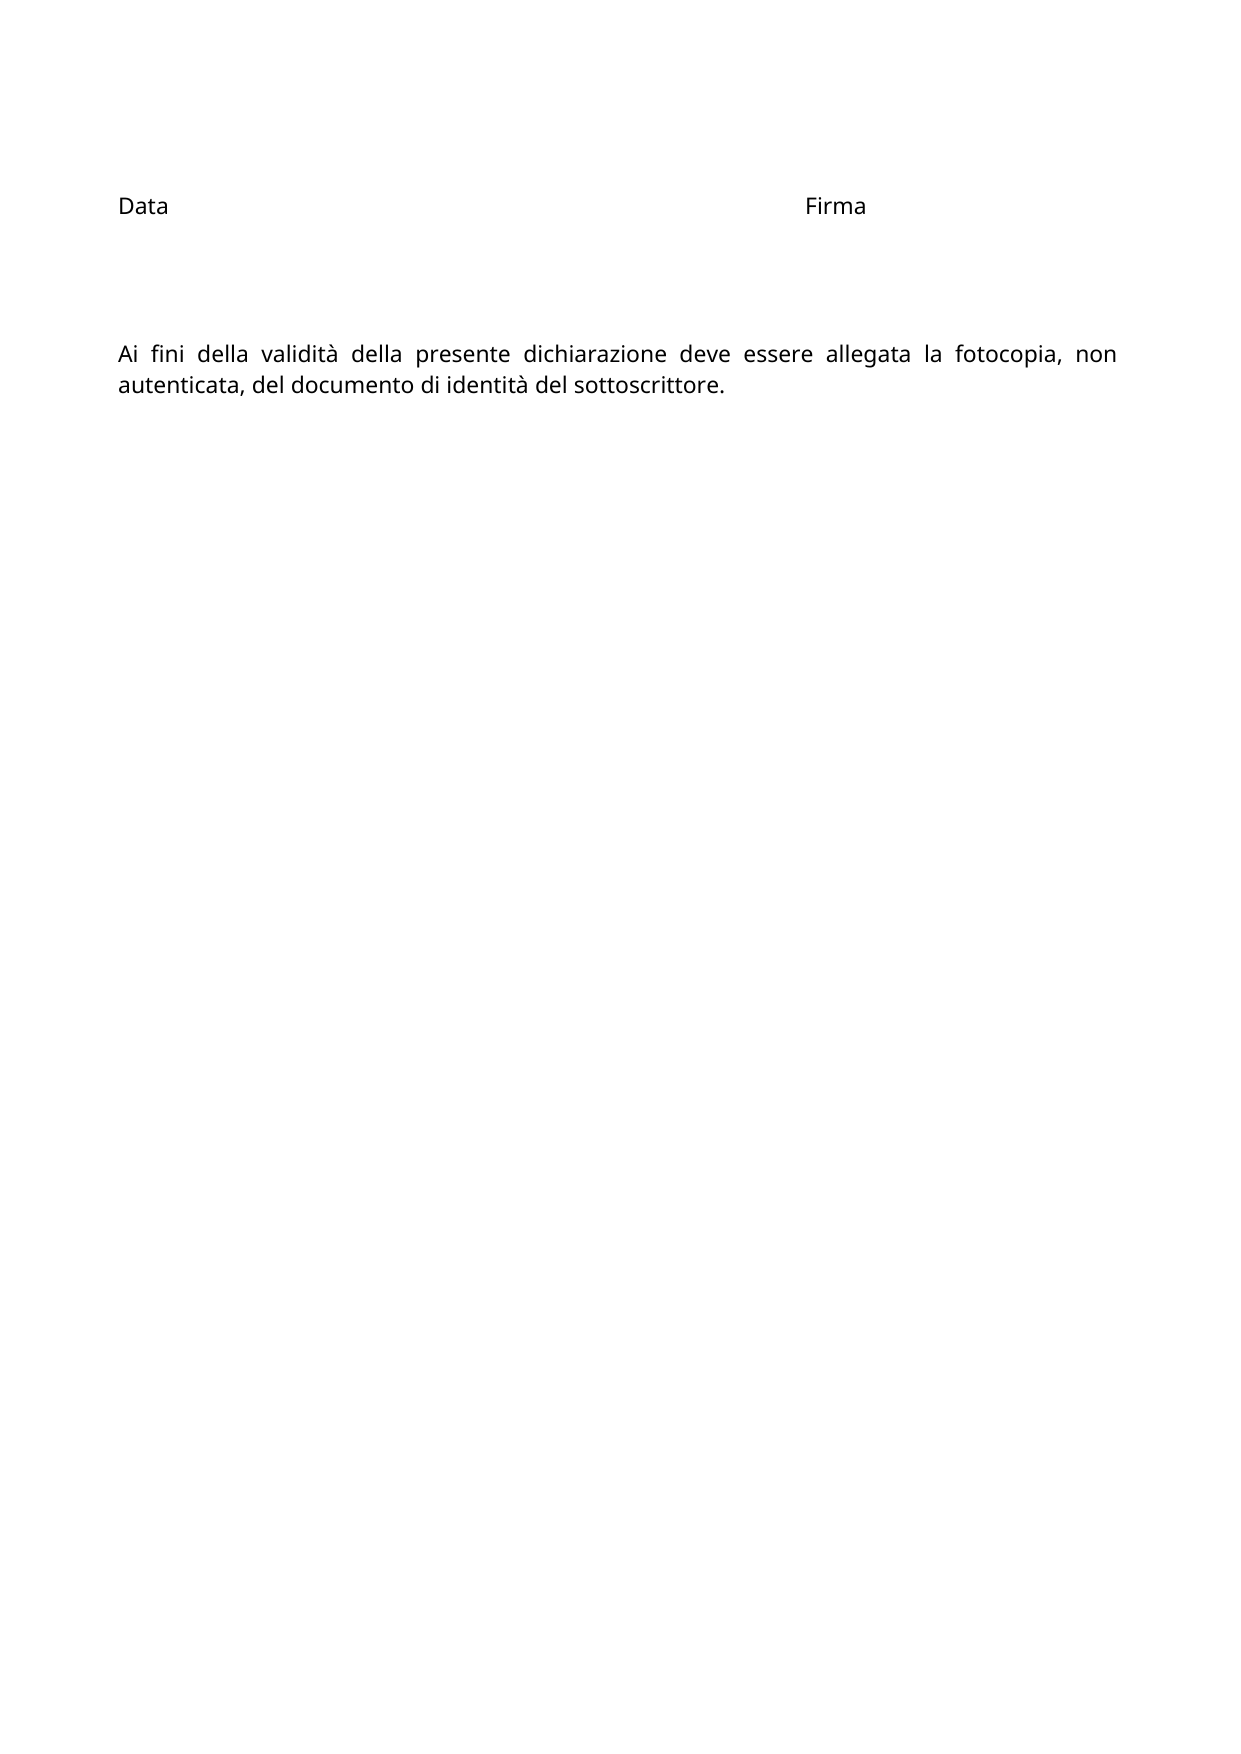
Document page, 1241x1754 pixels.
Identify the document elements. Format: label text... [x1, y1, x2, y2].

text Data Firma [118, 190, 1146, 222]
text Ai fini della validità della presente dichiarazione deve essere allegata la fotocopia, non autenticata, del documento di identità del sottoscrittore. [118, 338, 1118, 401]
